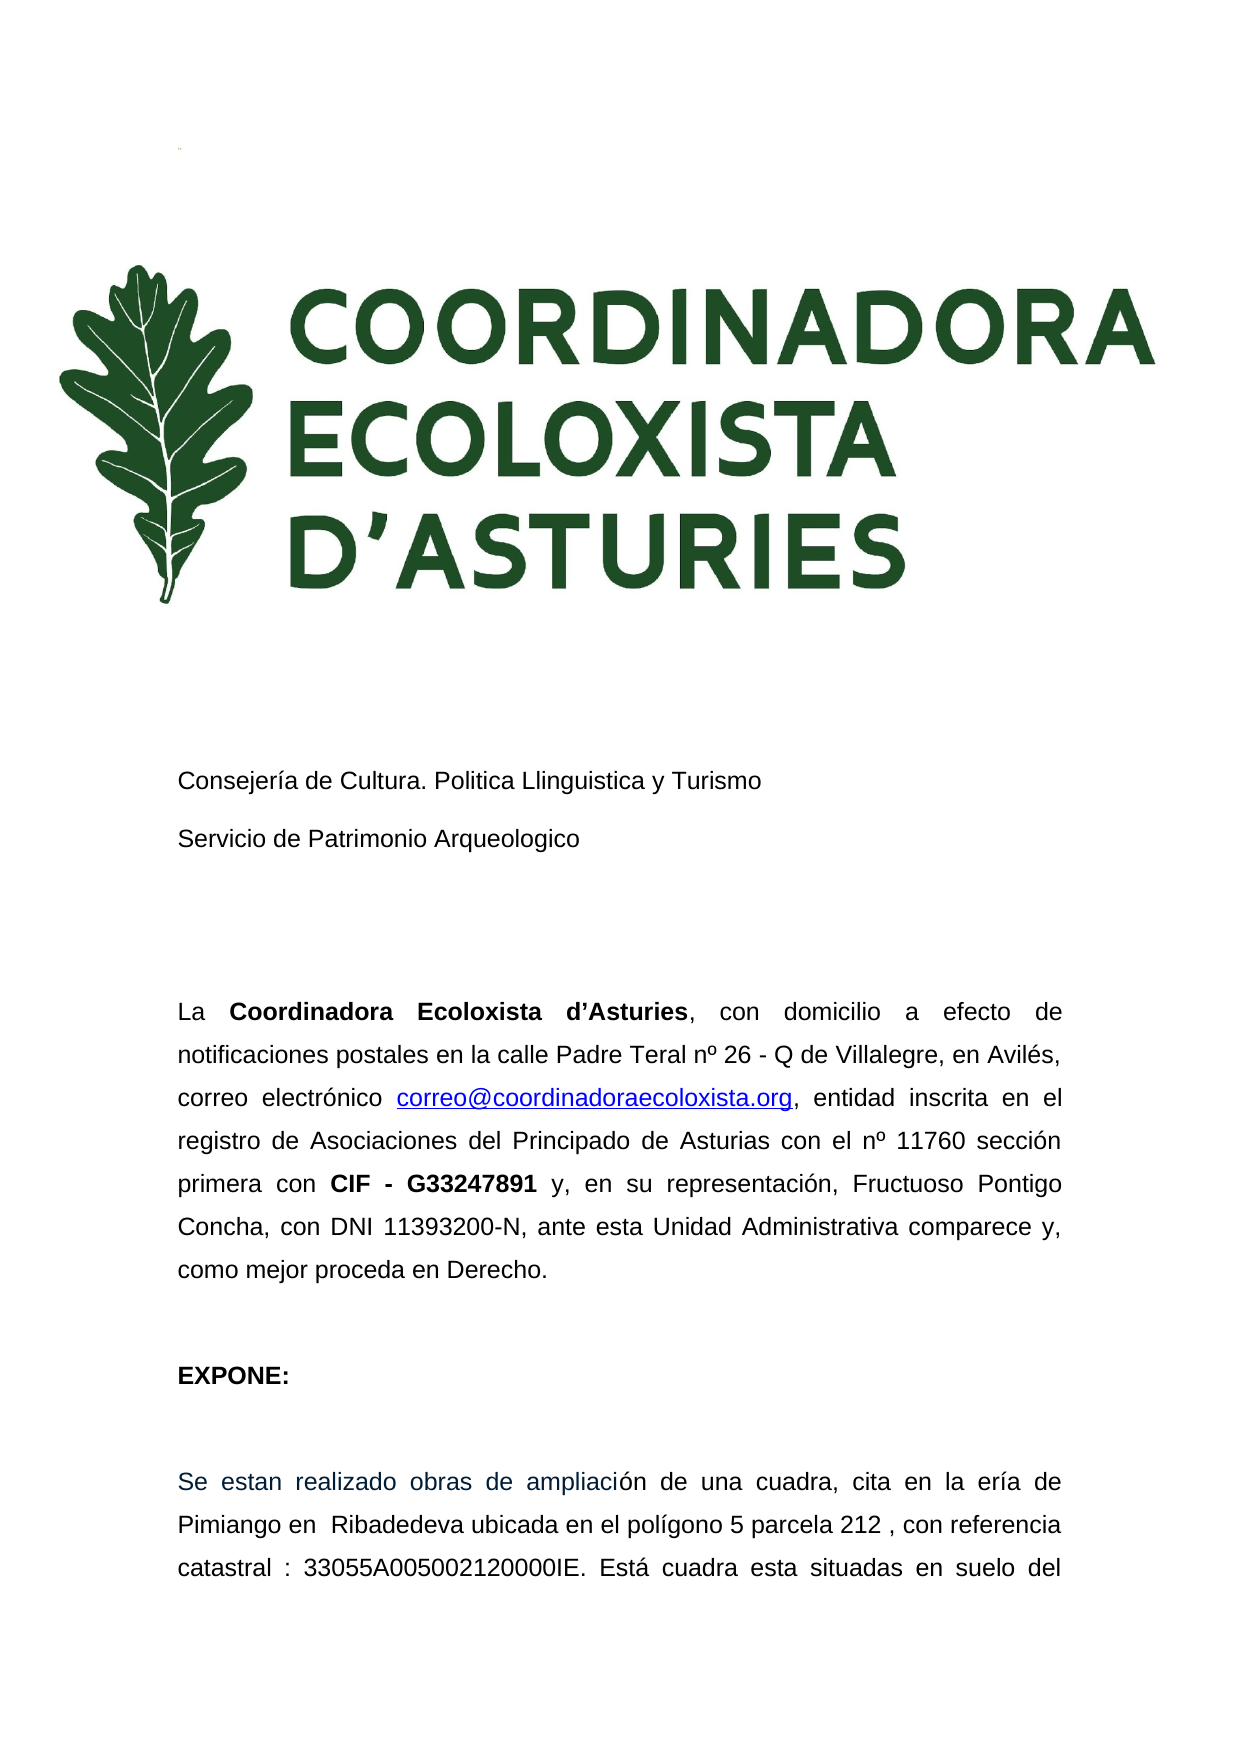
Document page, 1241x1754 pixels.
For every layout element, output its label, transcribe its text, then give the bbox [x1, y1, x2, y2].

text EXPONE: [177, 1361, 1063, 1390]
text La Coordinadora Ecoloxista d’Asturies, con domicilio a efecto de notificaciones postales en la calle Padre Teral nº 26 - Q de Villalegre, en Avilés, correo electrónico correo@coordinadoraecoloxista.org, entidad inscrita en el registro de Asociaciones del Principado de Asturias con el nº 11760 sección primera con CIF - G33247891 y, en su representación, Fructuoso Pontigo Concha, con DNI 11393200-N, ante esta Unidad Administrativa comparece y, como mejor proceda en Derecho. [177, 997, 1063, 1284]
text Se estan realizado obras de ampliación de una cuadra, cita en la ería de Pimiango en Ribadedeva ubicada en el polígono 5 parcela 212 , con referencia catastral : 33055A005002120000IE. Está cuadra esta situadas en suelo del [177, 1467, 1063, 1582]
text Servicio de Patrimonio Arqueologico [177, 823, 1063, 852]
picture [59, 265, 1182, 647]
text Consejería de Cultura. Politica Llinguistica y Turismo [177, 766, 1063, 794]
